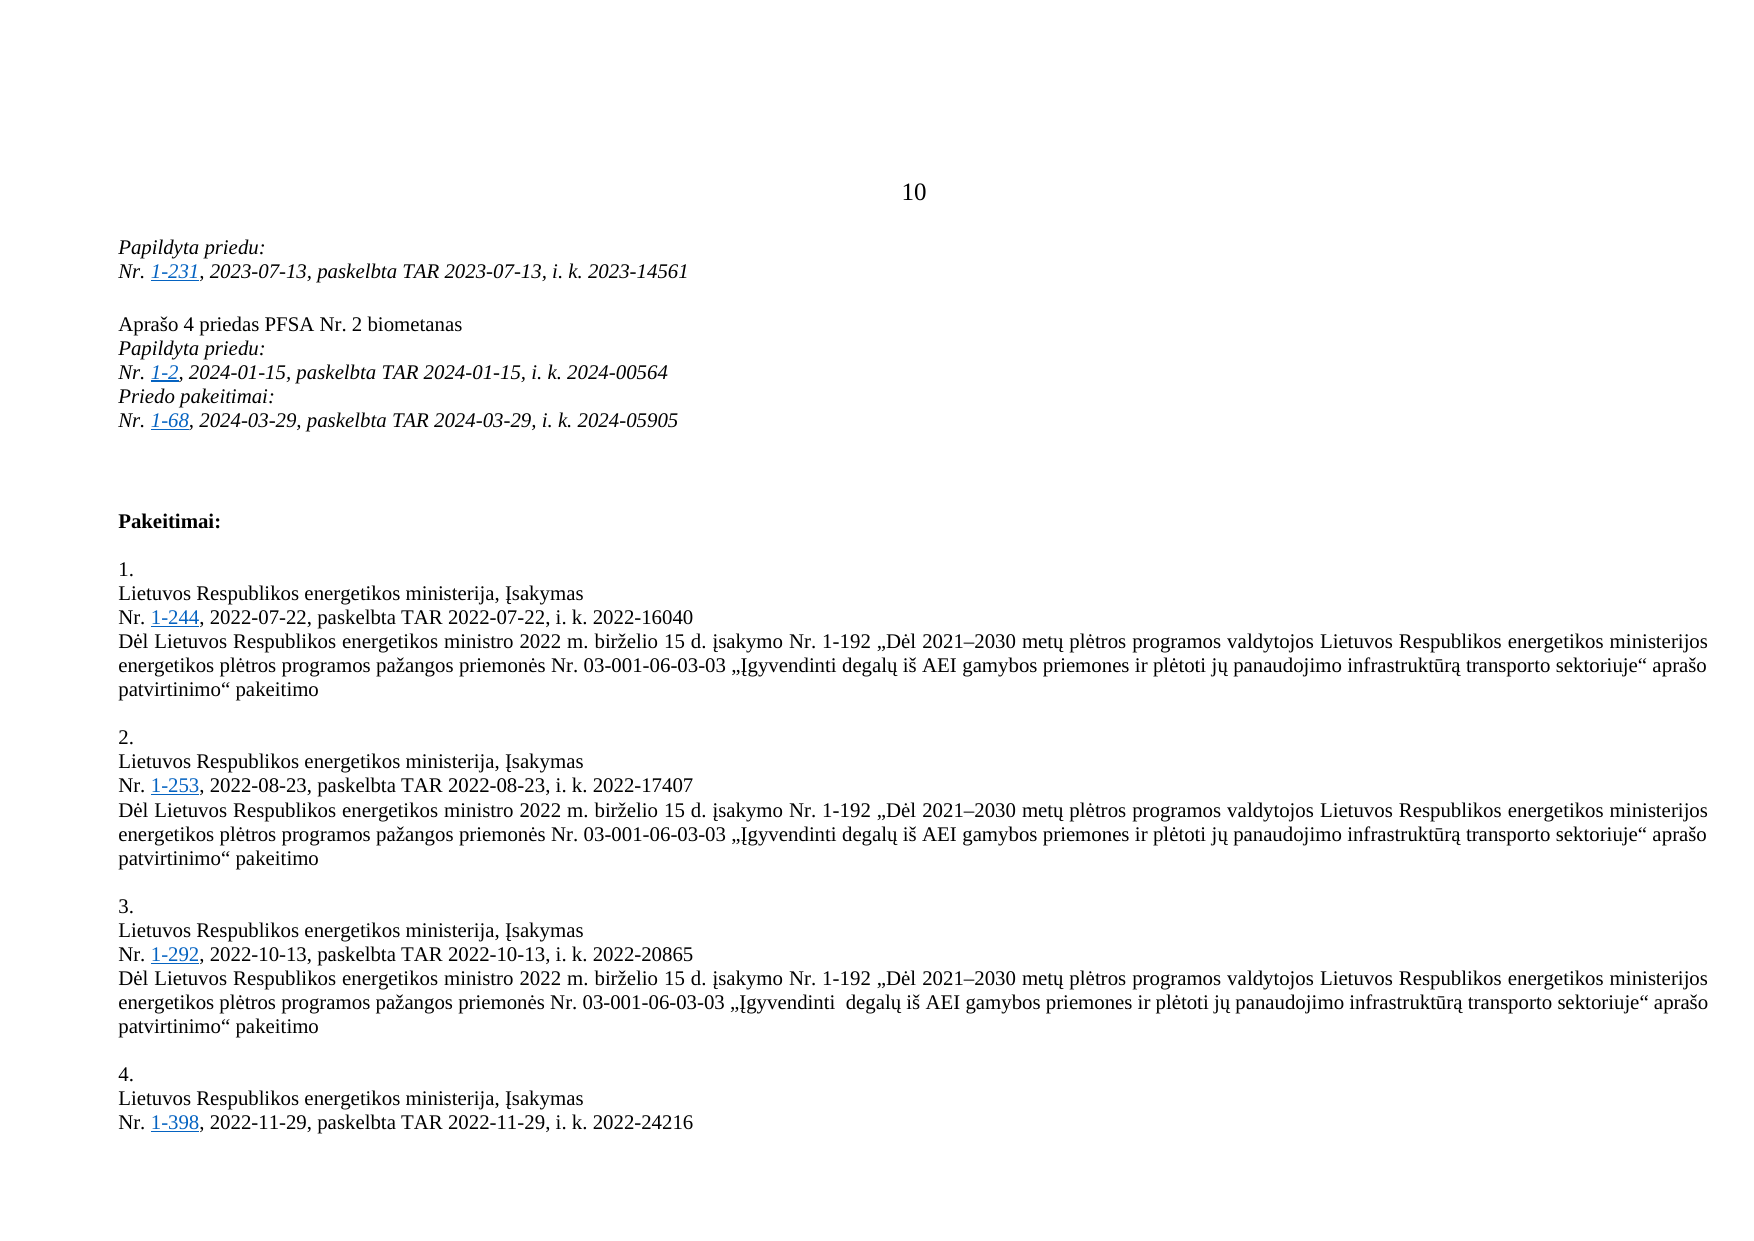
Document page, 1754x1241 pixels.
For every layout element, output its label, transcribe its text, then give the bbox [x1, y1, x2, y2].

text Nr. 1-2, 2024-01-15, paskelbta TAR 2024-01-15, i. k. 2024-00564 [118, 360, 1709, 384]
text Nr. 1-244, 2022-07-22, paskelbta TAR 2022-07-22, i. k. 2022-16040 [118, 605, 1709, 629]
text Nr. 1-292, 2022-10-13, paskelbta TAR 2022-10-13, i. k. 2022-20865 [118, 942, 1709, 966]
text Priedo pakeitimai: [118, 384, 1709, 408]
text Dėl Lietuvos Respublikos energetikos ministro 2022 m. birželio 15 d. įsakymo Nr. 1-192 „Dėl 2021–2030 metų plėtros programos valdytojos Lietuvos Respublikos energetikos ministerijos energetikos plėtros programos pažangos priemonės Nr. 03-001-06-03-03 „Įgyvendinti degalų iš AEI gamybos priemones ir plėtoti jų panaudojimo infrastruktūrą transporto sektoriuje“ aprašo patvirtinimo“ pakeitimo [118, 966, 1709, 1038]
text Papildyta priedu: [118, 235, 1709, 259]
text Dėl Lietuvos Respublikos energetikos ministro 2022 m. birželio 15 d. įsakymo Nr. 1-192 „Dėl 2021–2030 metų plėtros programos valdytojos Lietuvos Respublikos energetikos ministerijos energetikos plėtros programos pažangos priemonės Nr. 03-001-06-03-03 „Įgyvendinti degalų iš AEI gamybos priemones ir plėtoti jų panaudojimo infrastruktūrą transporto sektoriuje“ aprašo patvirtinimo“ pakeitimo [118, 629, 1709, 701]
text Lietuvos Respublikos energetikos ministerija, Įsakymas [118, 1086, 1709, 1110]
text Aprašo 4 priedas PFSA Nr. 2 biometanas [118, 312, 1709, 336]
text 2. [118, 725, 1709, 749]
text Nr. 1-68, 2024-03-29, paskelbta TAR 2024-03-29, i. k. 2024-05905 [118, 408, 1709, 432]
text 1. [118, 557, 1709, 581]
text Lietuvos Respublikos energetikos ministerija, Įsakymas [118, 581, 1709, 605]
text Pakeitimai: [118, 509, 1709, 533]
text 3. [118, 894, 1709, 918]
text Lietuvos Respublikos energetikos ministerija, Įsakymas [118, 749, 1709, 773]
text Lietuvos Respublikos energetikos ministerija, Įsakymas [118, 918, 1709, 942]
text Nr. 1-398, 2022-11-29, paskelbta TAR 2022-11-29, i. k. 2022-24216 [118, 1110, 1709, 1134]
text Dėl Lietuvos Respublikos energetikos ministro 2022 m. birželio 15 d. įsakymo Nr. 1-192 „Dėl 2021–2030 metų plėtros programos valdytojos Lietuvos Respublikos energetikos ministerijos energetikos plėtros programos pažangos priemonės Nr. 03-001-06-03-03 „Įgyvendinti degalų iš AEI gamybos priemones ir plėtoti jų panaudojimo infrastruktūrą transporto sektoriuje“ aprašo patvirtinimo“ pakeitimo [118, 797, 1709, 870]
text Nr. 1-231, 2023-07-13, paskelbta TAR 2023-07-13, i. k. 2023-14561 [118, 259, 1709, 283]
text 4. [118, 1062, 1709, 1086]
text Nr. 1-253, 2022-08-23, paskelbta TAR 2022-08-23, i. k. 2022-17407 [118, 773, 1709, 797]
text Papildyta priedu: [118, 336, 1709, 360]
